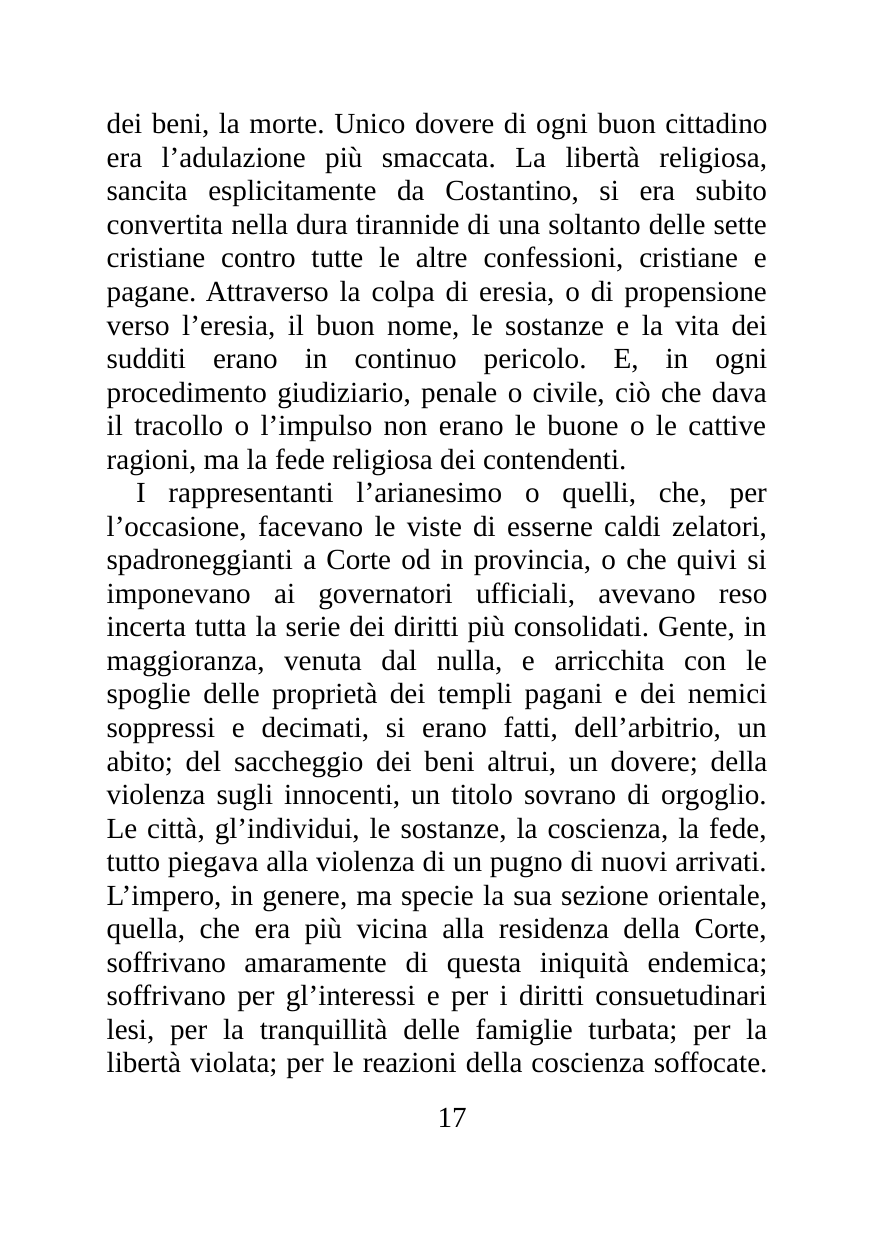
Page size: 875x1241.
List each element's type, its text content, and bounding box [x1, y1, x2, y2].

text dei beni, la morte. Unico dovere di ogni buon cittadino era l’adulazione più smaccata. La libertà religiosa, sancita esplicitamente da Costantino, si era subito convertita nella dura tirannide di una soltanto delle sette cristiane contro tutte le altre confessioni, cristiane e pagane. Attraverso la colpa di eresia, o di propensione verso l’eresia, il buon nome, le sostanze e la vita dei sudditi erano in continuo pericolo. E, in ogni procedimento giudiziario, penale o civile, ciò che dava il tracollo o l’impulso non erano le buone o le cattive ragioni, ma la fede religiosa dei contendenti. [106, 106, 768, 475]
text I rappresentanti l’arianesimo o quelli, che, per l’occasione, facevano le viste di esserne caldi zelatori, spadroneggianti a Corte od in provincia, o che quivi si imponevano ai governatori ufficiali, avevano reso incerta tutta la serie dei diritti più consolidati. Gente, in maggioranza, venuta dal nulla, e arricchita con le spoglie delle proprietà dei templi pagani e dei nemici soppressi e decimati, si erano fatti, dell’arbitrio, un abito; del saccheggio dei beni altrui, un dovere; della violenza sugli innocenti, un titolo sovrano di orgoglio. Le città, gl’individui, le sostanze, la coscienza, la fede, tutto piegava alla violenza di un pugno di nuovi arrivati. L’impero, in genere, ma specie la sua sezione orientale, quella, che era più vicina alla residenza della Corte, soffrivano amaramente di questa iniquità endemica; soffrivano per gl’interessi e per i diritti consuetudinari lesi, per la tranquillità delle famiglie turbata; per la libertà violata; per le reazioni della coscienza soffocate. [106, 475, 768, 1079]
